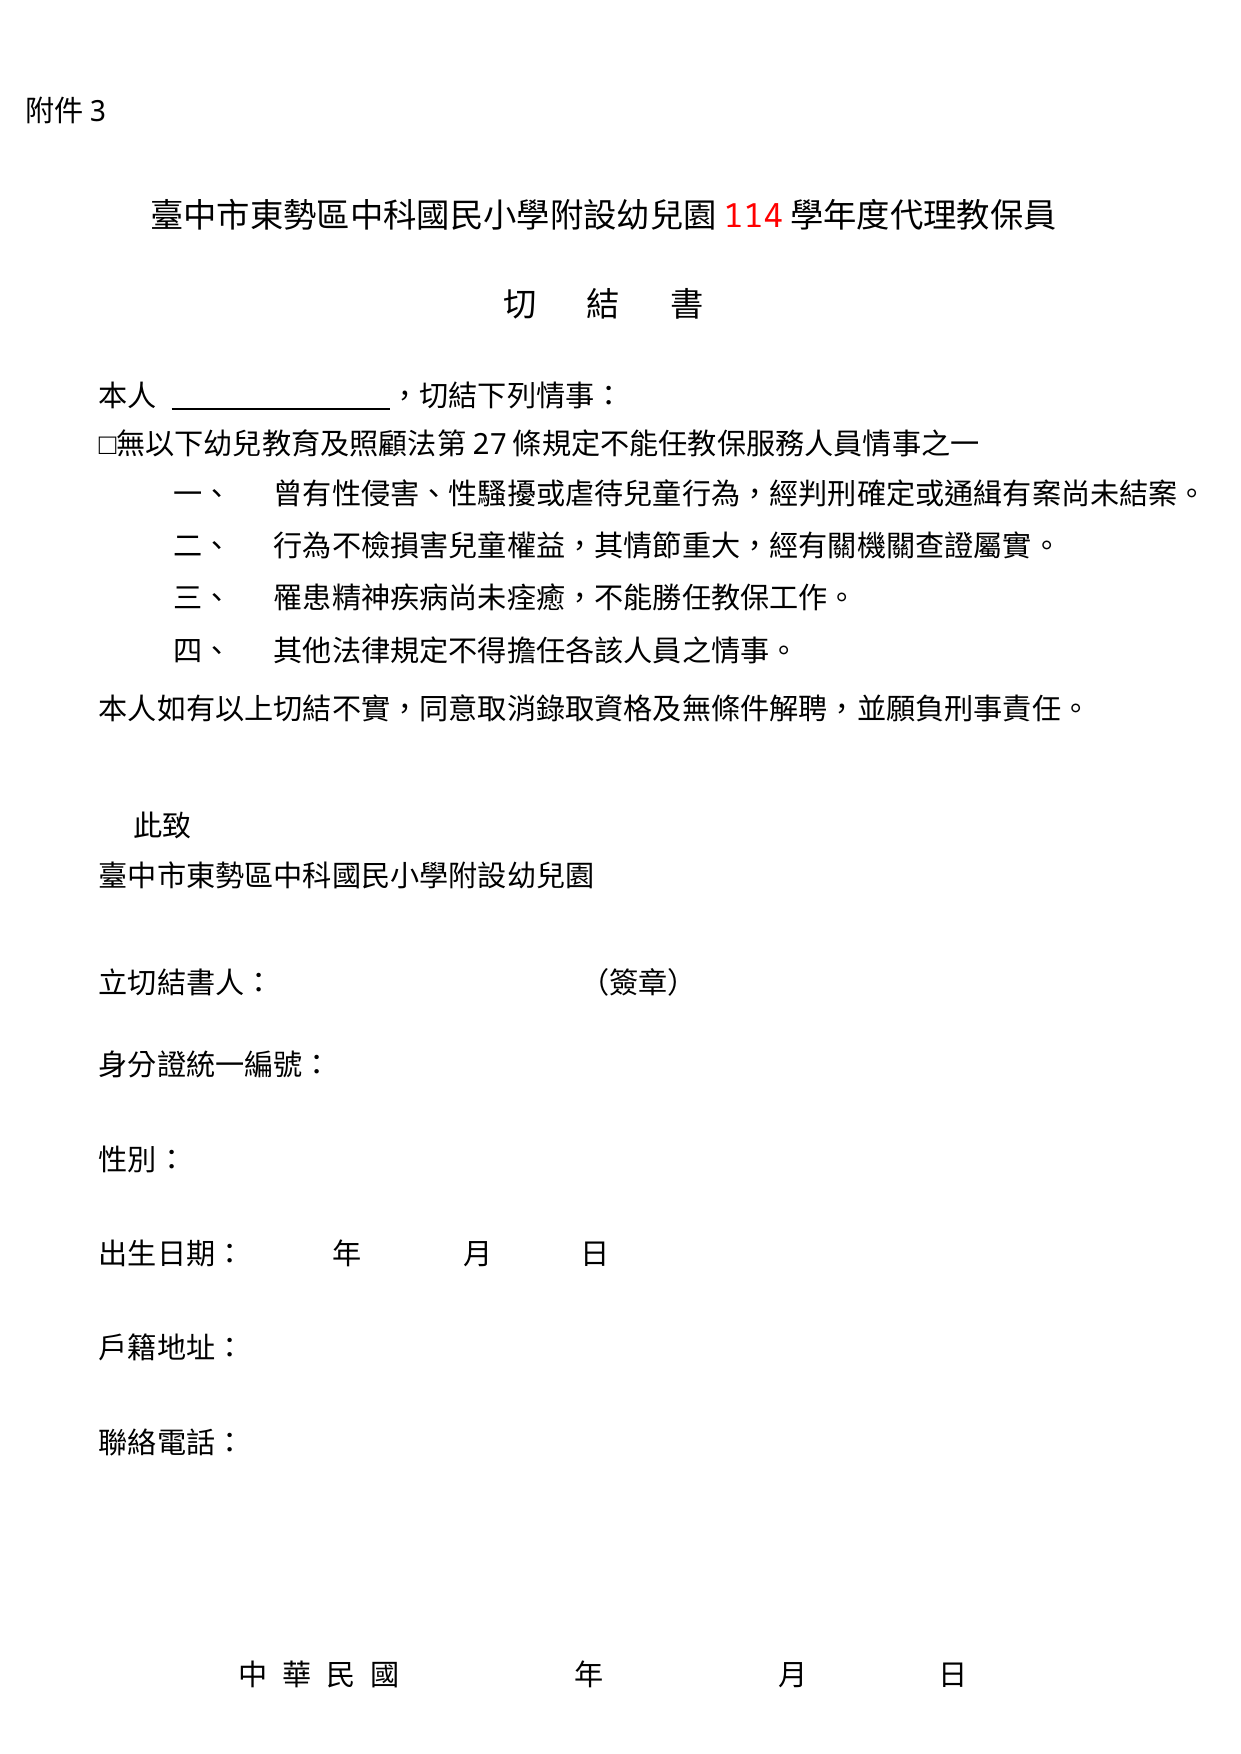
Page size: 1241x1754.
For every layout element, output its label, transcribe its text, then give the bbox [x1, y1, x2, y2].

text 本人 ，切結下列情事： [98, 372, 1181, 414]
list 其他法律規定不得擔任各該人員之情事。 [173, 619, 1181, 671]
text 中 華 民 國 年 月 日 [25, 1652, 1181, 1694]
list 罹患精神疾病尚未痊癒，不能勝任教保工作。 [173, 567, 1181, 619]
text □無以下幼兒教育及照顧法第27條規定不能任教保服務人員情事之一 [98, 421, 1181, 463]
list 行為不檢損害兒童權益，其情節重大，經有關機關查證屬實。 [173, 515, 1181, 567]
text 本人如有以上切結不實，同意取消錄取資格及無條件解聘，並願負刑事責任。 [98, 678, 1181, 730]
list 曾有性侵害、性騷擾或虐待兒童行為，經判刑確定或通緝有案尚未結案。 [173, 463, 1181, 515]
text 聯絡電話： [98, 1419, 1181, 1462]
text 附件3 [25, 88, 1181, 130]
text 臺中市東勢區中科國民小學附設幼兒園 [98, 853, 1181, 895]
text 出生日期： 年 月 日 [98, 1231, 1181, 1273]
text 立切結書人： （簽章） [98, 960, 1181, 1002]
text 切 結 書 [25, 278, 1181, 326]
text 身分證統一編號： [98, 1042, 1181, 1084]
text 臺中市東勢區中科國民小學附設幼兒園114學年度代理教保員 [25, 189, 1181, 237]
text 此致 [98, 794, 1181, 846]
text 戶籍地址： [98, 1325, 1181, 1367]
text 性別： [98, 1136, 1181, 1178]
